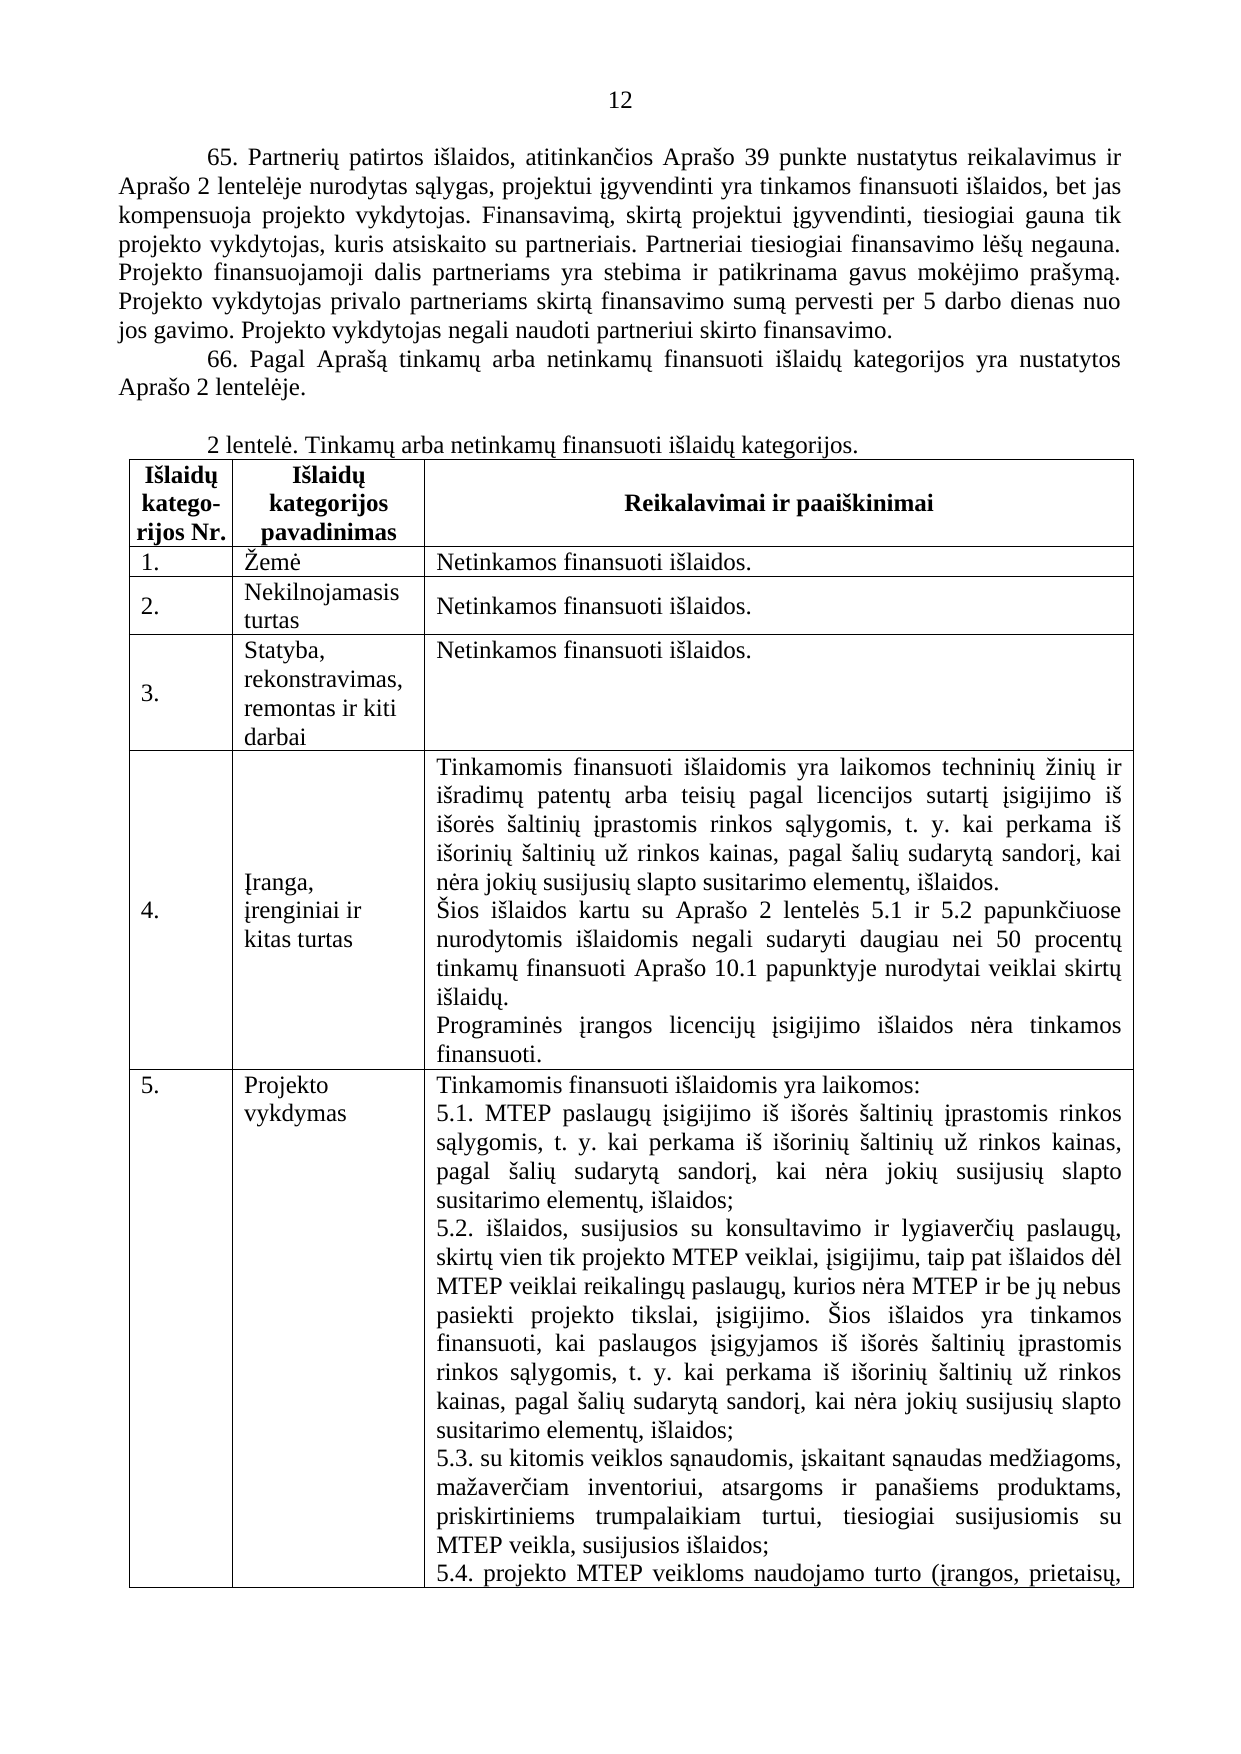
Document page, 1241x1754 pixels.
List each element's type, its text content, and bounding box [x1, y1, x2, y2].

table_cell 3. [130, 635, 232, 750]
table_cell Įranga, įrenginiai ir kitas turtas [233, 751, 424, 1069]
table_cell Netinkamos finansuoti išlaidos. [425, 577, 1133, 634]
table_cell Žemė [233, 547, 424, 576]
table_cell 1. [130, 547, 232, 576]
table_cell Tinkamomis finansuoti išlaidomis yra laikomos techninių žinių ir išradimų patentų arba teisių pagal licencijos sutartį įsigijimo iš išorės šaltinių įprastomis rinkos sąlygomis, t. y. kai perkama iš išorinių šaltinių už rinkos kainas, pagal šalių sudarytą sandorį, kai nėra jokių susijusių slapto susitarimo elementų, išlaidos. Šios išlaidos kartu su Aprašo 2 lentelės 5.1 ir 5.2 papunkčiuose nurodytomis išlaidomis negali sudaryti daugiau nei 50 procentų tinkamų finansuoti Aprašo 10.1 papunktyje nurodytai veiklai skirtų išlaidų. Programinės įrangos licencijų įsigijimo išlaidos nėra tinkamos finansuoti. [425, 751, 1133, 1069]
table_cell Nekilnojamasis turtas [233, 577, 424, 634]
text 65. Partnerių patirtos išlaidos, atitinkančios Aprašo 39 punkte nustatytus reikalavimus ir Aprašo 2 lentelėje nurodytas sąlygas, projektui įgyvendinti yra tinkamos finansuoti išlaidos, bet jas kompensuoja projekto vykdytojas. Finansavimą, skirtą projektui įgyvendinti, tiesiogiai gauna tik projekto vykdytojas, kuris atsiskaito su partneriais. Partneriai tiesiogiai finansavimo lėšų negauna. Projekto finansuojamoji dalis partneriams yra stebima ir patikrinama gavus mokėjimo prašymą. Projekto vykdytojas privalo partneriams skirtą finansavimo sumą pervesti per 5 darbo dienas nuo jos gavimo. Projekto vykdytojas negali naudoti partneriui skirto finansavimo. [118, 142, 1122, 344]
table_header Išlaidų kategorijos pavadinimas [233, 460, 424, 546]
table_header Reikalavimai ir paaiškinimai [425, 460, 1133, 546]
table_cell Netinkamos finansuoti išlaidos. [425, 547, 1133, 576]
table_cell Projekto vykdymas [233, 1070, 424, 1587]
table_cell Statyba, rekonstravimas, remontas ir kiti darbai [233, 635, 424, 750]
table_cell 5. [130, 1070, 232, 1587]
table_cell 4. [130, 751, 232, 1069]
text 66. Pagal Aprašą tinkamų arba netinkamų finansuoti išlaidų kategorijos yra nustatytos Aprašo 2 lentelėje. [118, 344, 1122, 401]
table_cell Netinkamos finansuoti išlaidos. [425, 635, 1133, 750]
text 2 lentelė. Tinkamų arba netinkamų finansuoti išlaidų kategorijos. [118, 430, 1122, 459]
table_cell 2. [130, 577, 232, 634]
table_header Išlaidų katego-rijos Nr. [130, 460, 232, 546]
table_cell Tinkamomis finansuoti išlaidomis yra laikomos: 5.1. MTEP paslaugų įsigijimo iš išorės šaltinių įprastomis rinkos sąlygomis, t. y. kai perkama iš išorinių šaltinių už rinkos kainas, pagal šalių sudarytą sandorį, kai nėra jokių susijusių slapto susitarimo elementų, išlaidos; 5.2. išlaidos, susijusios su konsultavimo ir lygiaverčių paslaugų, skirtų vien tik projekto MTEP veiklai, įsigijimu, taip pat išlaidos dėl MTEP veiklai reikalingų paslaugų, kurios nėra MTEP ir be jų nebus pasiekti projekto tikslai, įsigijimo. Šios išlaidos yra tinkamos finansuoti, kai paslaugos įsigyjamos iš išorės šaltinių įprastomis rinkos sąlygomis, t. y. kai perkama iš išorinių šaltinių už rinkos kainas, pagal šalių sudarytą sandorį, kai nėra jokių susijusių slapto susitarimo elementų, išlaidos; 5.3. su kitomis veiklos sąnaudomis, įskaitant sąnaudas medžiagoms, mažaverčiam inventoriui, atsargoms ir panašiems produktams, priskirtiniems trumpalaikiam turtui, tiesiogiai susijusiomis su MTEP veikla, susijusios išlaidos; 5.4. projekto MTEP veikloms naudojamo turto (įrangos, prietaisų, [425, 1070, 1133, 1587]
